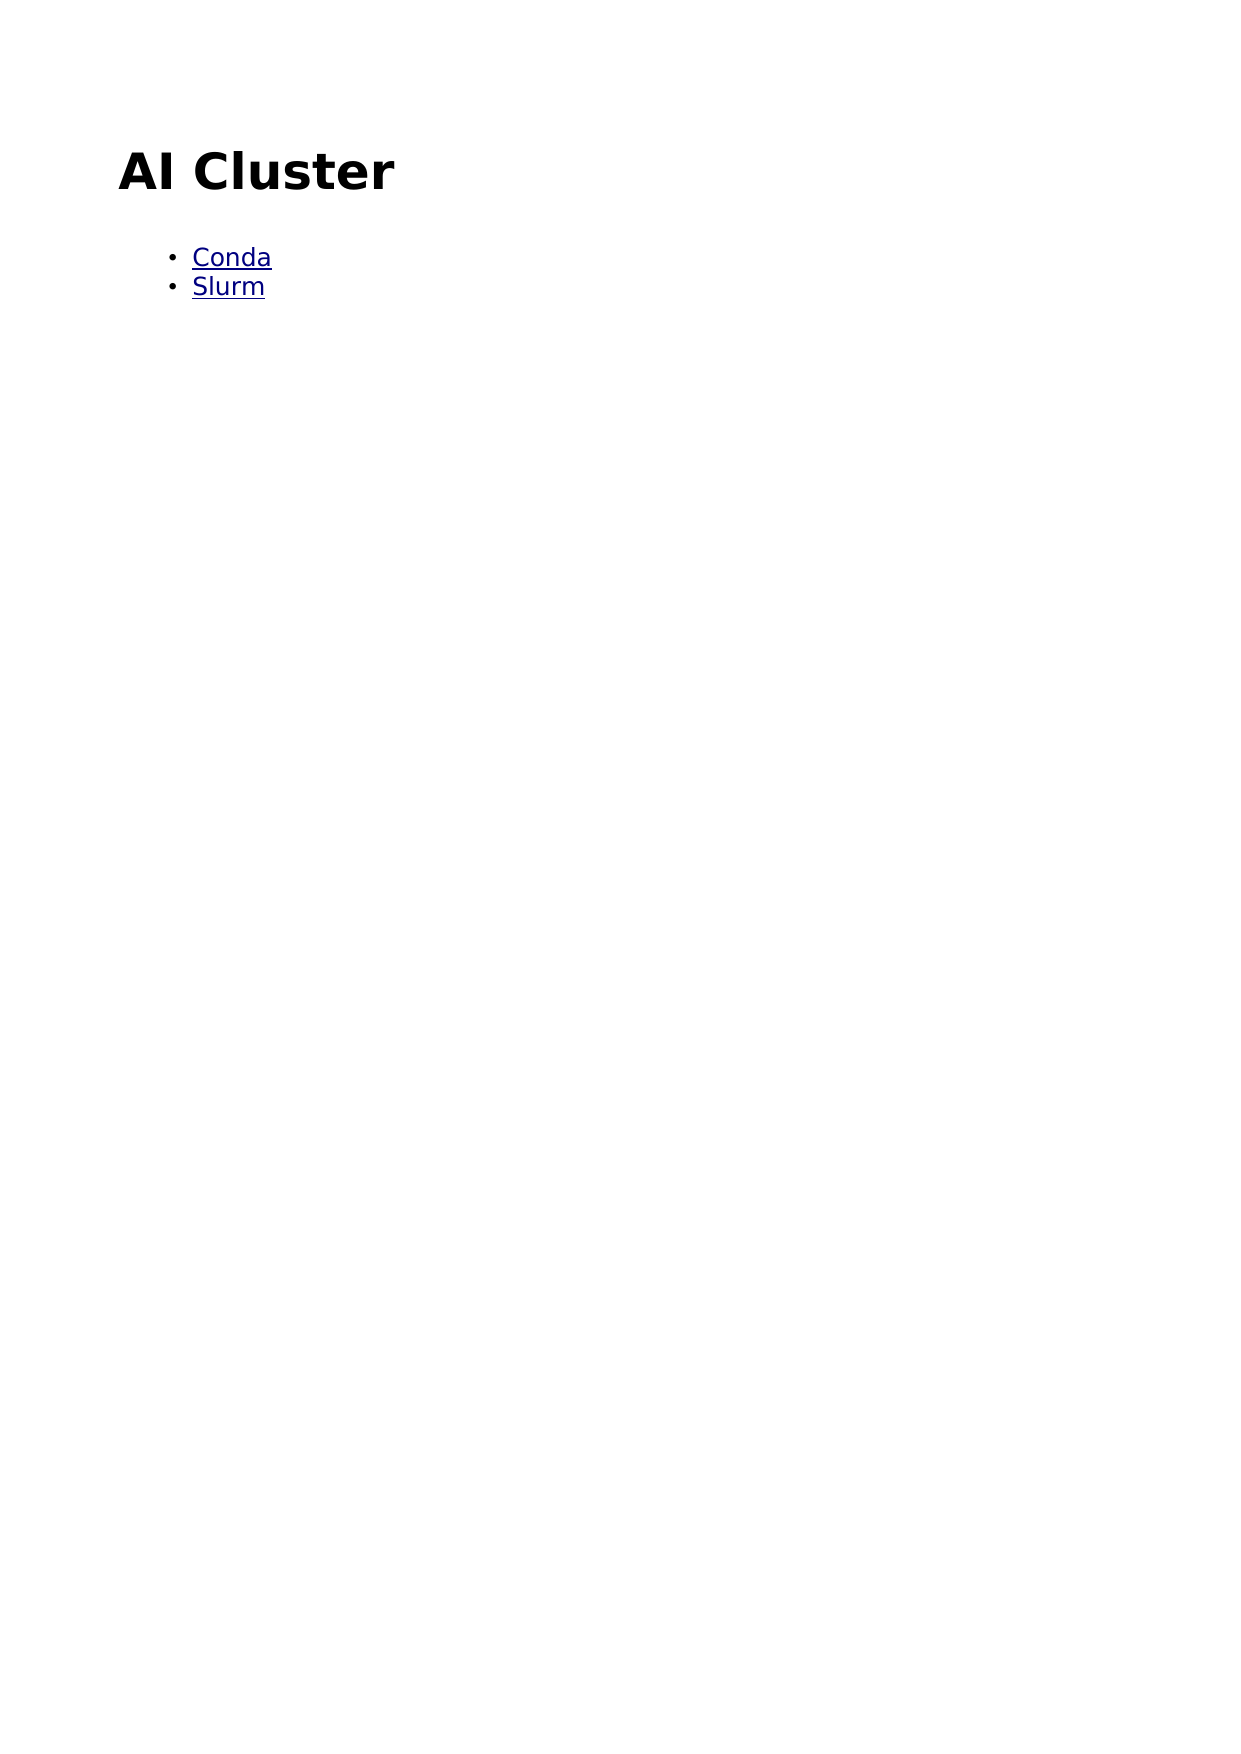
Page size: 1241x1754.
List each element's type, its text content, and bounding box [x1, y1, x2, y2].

list Slurm [177, 272, 1122, 302]
list Conda [177, 243, 1122, 272]
subtitle AI Cluster [118, 143, 1122, 201]
